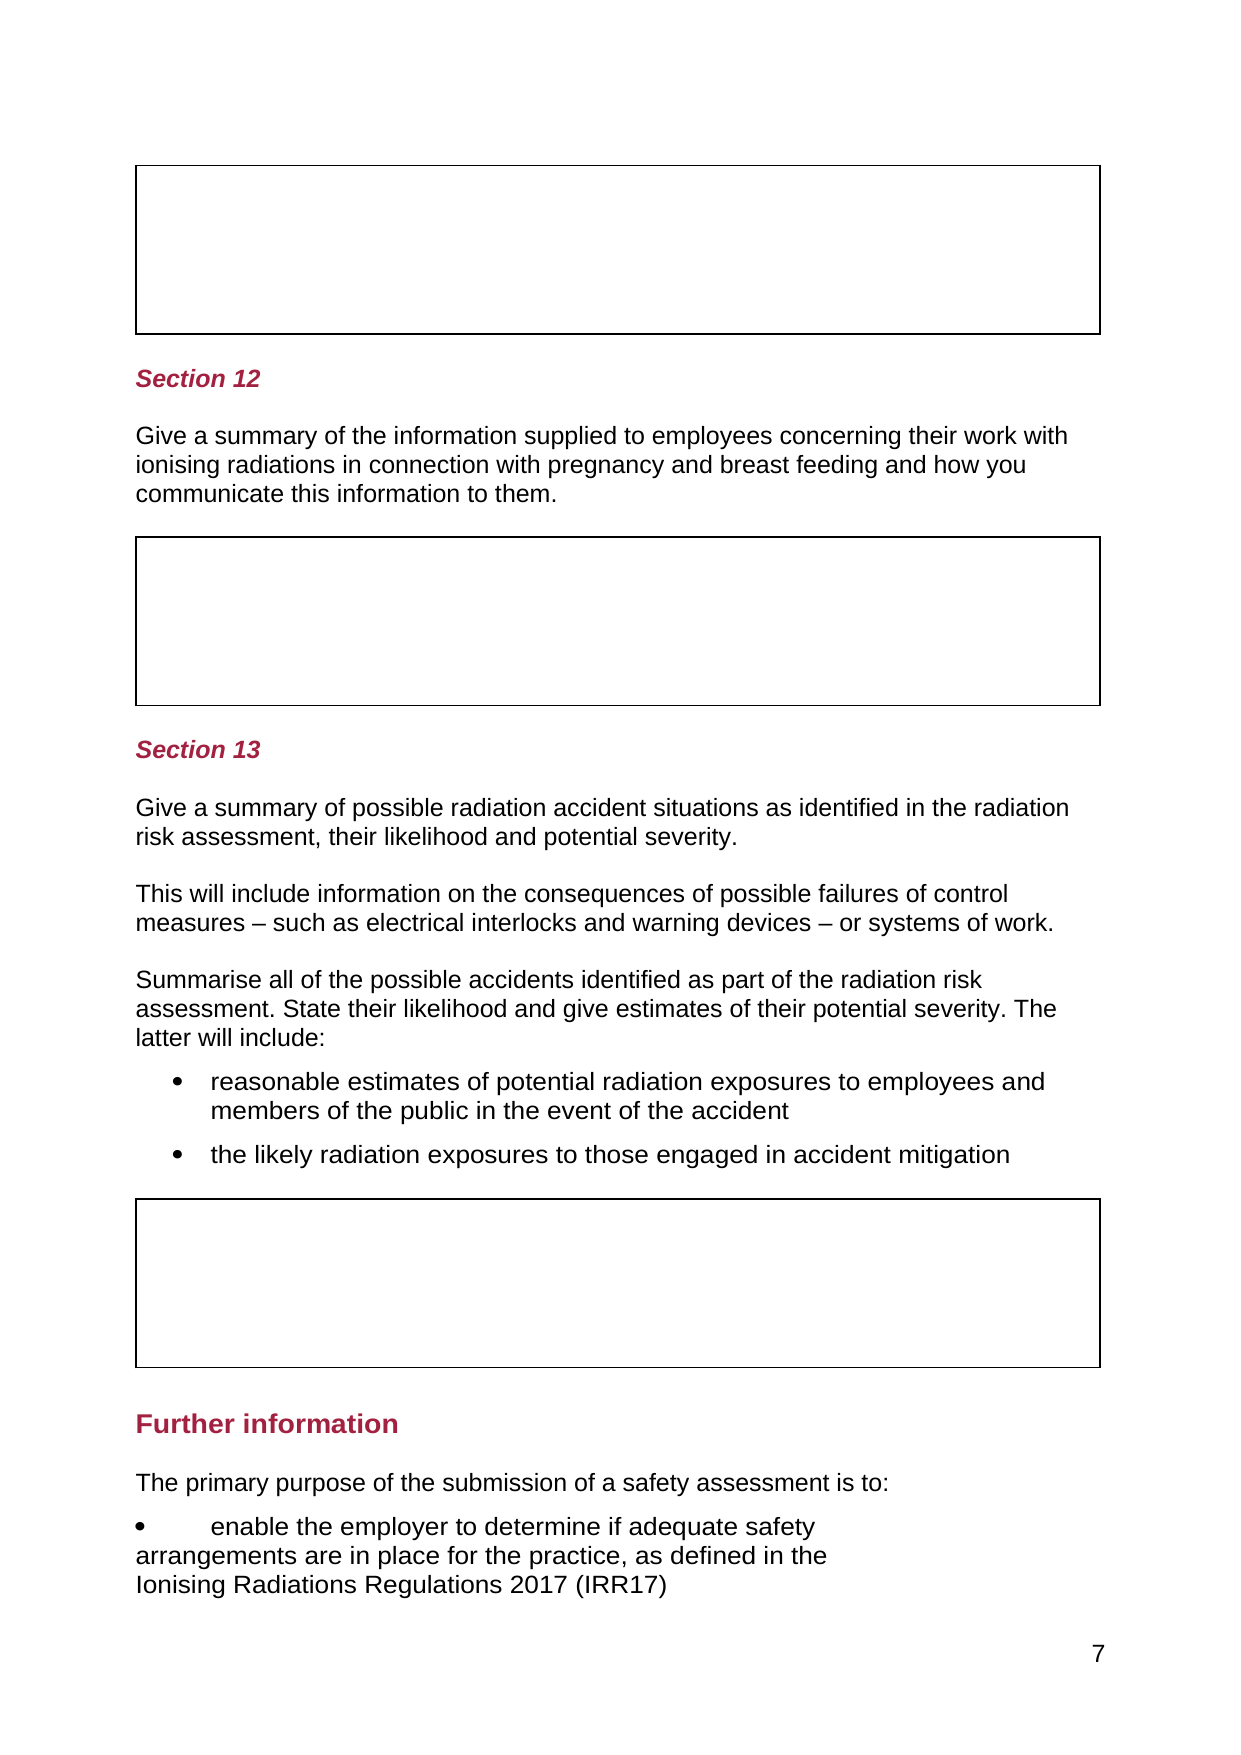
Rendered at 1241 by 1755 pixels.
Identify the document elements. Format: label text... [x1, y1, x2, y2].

list the likely radiation exposures to those engaged in accident mitigation [173, 1141, 1105, 1169]
subtitle Further information [135, 1408, 1105, 1439]
text Give a summary of possible radiation accident situations as identified in the radiation risk assessment, their likelihood and potential severity. [135, 793, 1105, 850]
text Give a summary of the information supplied to employees concerning their work with ionising radiations in connection with pregnancy and breast feeding and how you communicate this information to them. [135, 421, 1105, 507]
subtitle Section 12 [135, 364, 1105, 392]
text This will include information on the consequences of possible failures of control measures – such as electrical interlocks and warning devices – or systems of work. [135, 879, 1105, 936]
subtitle Section 13 [135, 735, 1105, 764]
text The primary purpose of the submission of a safety assessment is to: [135, 1468, 1105, 1496]
text Summarise all of the possible accidents identified as part of the radiation risk assessment. State their likelihood and give estimates of their potential severity. The latter will include: [135, 965, 1105, 1051]
list reasonable estimates of potential radiation exposures to employees and members of the public in the event of the accident [173, 1067, 1105, 1125]
list enable the employer to determine if adequate safety arrangements are in place for the practice, as defined in the Ionising Radiations Regulations 2017 (IRR17) [135, 1512, 869, 1598]
